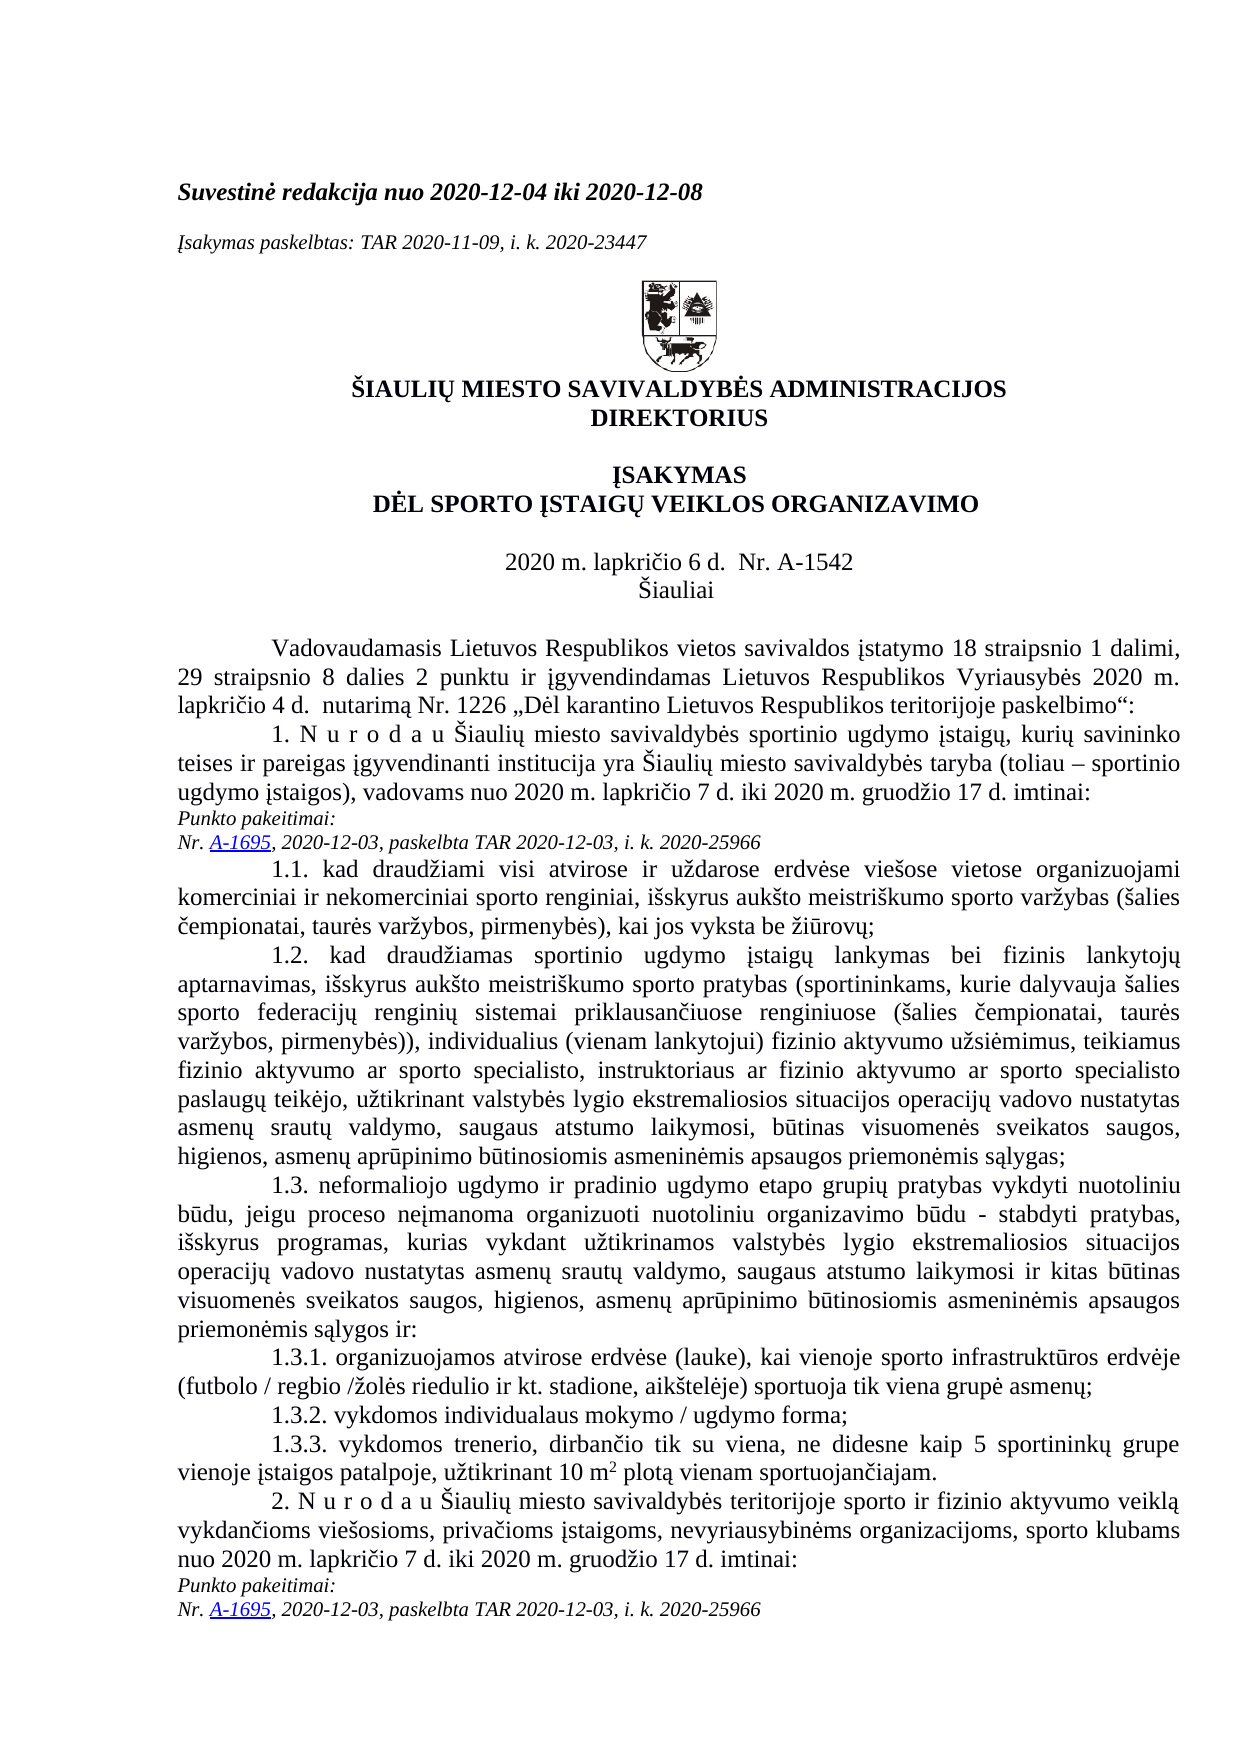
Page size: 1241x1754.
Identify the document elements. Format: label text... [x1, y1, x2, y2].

text Suvestinė redakcija nuo 2020-12-04 iki 2020-12-08 [177, 177, 1181, 206]
text Punkto pakeitimai: [177, 806, 1181, 830]
text 1. N u r o d a u Šiaulių miesto savivaldybės sportinio ugdymo įstaigų, kurių savininko teises ir pareigas įgyvendinanti institucija yra Šiaulių miesto savivaldybės taryba (toliau – sportinio ugdymo įstaigos), vadovams nuo 2020 m. lapkričio 7 d. iki 2020 m. gruodžio 17 d. imtinai: [177, 719, 1181, 806]
text 2020 m. lapkričio 6 d. Nr. A-1542 [177, 547, 1181, 576]
text Punkto pakeitimai: [177, 1572, 1181, 1597]
text ŠIAULIŲ MIESTO SAVIVALDYBĖS ADMINISTRACIJOS [177, 374, 1181, 403]
text 1.3.1. organizuojamos atvirose erdvėse (lauke), kai vienoje sporto infrastruktūros erdvėje (futbolo / regbio /žolės riedulio ir kt. stadione, aikštelėje) sportuoja tik viena grupė asmenų; [177, 1342, 1181, 1400]
text DIREKTORIUS [177, 403, 1181, 432]
text Šiauliai [177, 576, 1181, 604]
text 2. N u r o d a u Šiaulių miesto savivaldybės teritorijoje sporto ir fizinio aktyvumo veiklą vykdančioms viešosioms, privačioms įstaigoms, nevyriausybinėms organizacijoms, sporto klubams nuo 2020 m. lapkričio 7 d. iki 2020 m. gruodžio 17 d. imtinai: [177, 1486, 1181, 1572]
text DĖL SPORTO ĮSTAIGŲ VEIKLOS ORGANIZAVIMO [177, 489, 1181, 518]
text 1.3.3. vykdomos trenerio, dirbančio tik su viena, ne didesne kaip 5 sportininkų grupe vienoje įstaigos patalpoje, užtikrinant 10 m2 plotą vienam sportuojančiajam. [177, 1429, 1181, 1486]
text Įsakymas paskelbtas: TAR 2020-11-09, i. k. 2020-23447 [177, 230, 1181, 254]
text Nr. A-1695, 2020-12-03, paskelbta TAR 2020-12-03, i. k. 2020-25966 [177, 1597, 1181, 1621]
text 1.1. kad draudžiami visi atvirose ir uždarose erdvėse viešose vietose organizuojami komerciniai ir nekomerciniai sporto renginiai, išskyrus aukšto meistriškumo sporto varžybas (šalies čempionatai, taurės varžybos, pirmenybės), kai jos vyksta be žiūrovų; [177, 854, 1181, 940]
text 1.3.2. vykdomos individualaus mokymo / ugdymo forma; [177, 1400, 1181, 1429]
text 1.2. kad draudžiamas sportinio ugdymo įstaigų lankymas bei fizinis lankytojų aptarnavimas, išskyrus aukšto meistriškumo sporto pratybas (sportininkams, kurie dalyvauja šalies sporto federacijų renginių sistemai priklausančiuose renginiuose (šalies čempionatai, taurės varžybos, pirmenybės)), individualius (vienam lankytojui) fizinio aktyvumo užsiėmimus, teikiamus fizinio aktyvumo ar sporto specialisto, instruktoriaus ar fizinio aktyvumo ar sporto specialisto paslaugų teikėjo, užtikrinant valstybės lygio ekstremaliosios situacijos operacijų vadovo nustatytas asmenų srautų valdymo, saugaus atstumo laikymosi, būtinas visuomenės sveikatos saugos, higienos, asmenų aprūpinimo būtinosiomis asmeninėmis apsaugos priemonėmis sąlygas; [177, 940, 1181, 1170]
text Vadovaudamasis Lietuvos Respublikos vietos savivaldos įstatymo 18 straipsnio 1 dalimi, 29 straipsnio 8 dalies 2 punktu ir įgyvendindamas Lietuvos Respublikos Vyriausybės 2020 m. lapkričio 4 d. nutarimą Nr. 1226 „Dėl karantino Lietuvos Respublikos teritorijoje paskelbimo“: [177, 633, 1181, 719]
text 1.3. neformaliojo ugdymo ir pradinio ugdymo etapo grupių pratybas vykdyti nuotoliniu būdu, jeigu proceso neįmanoma organizuoti nuotoliniu organizavimo būdu - stabdyti pratybas, išskyrus programas, kurias vykdant užtikrinamos valstybės lygio ekstremaliosios situacijos operacijų vadovo nustatytas asmenų srautų valdymo, saugaus atstumo laikymosi ir kitas būtinas visuomenės sveikatos saugos, higienos, asmenų aprūpinimo būtinosiomis asmeninėmis apsaugos priemonėmis sąlygos ir: [177, 1170, 1181, 1342]
text ĮSAKYMAS [177, 461, 1181, 489]
text Nr. A-1695, 2020-12-03, paskelbta TAR 2020-12-03, i. k. 2020-25966 [177, 830, 1181, 854]
